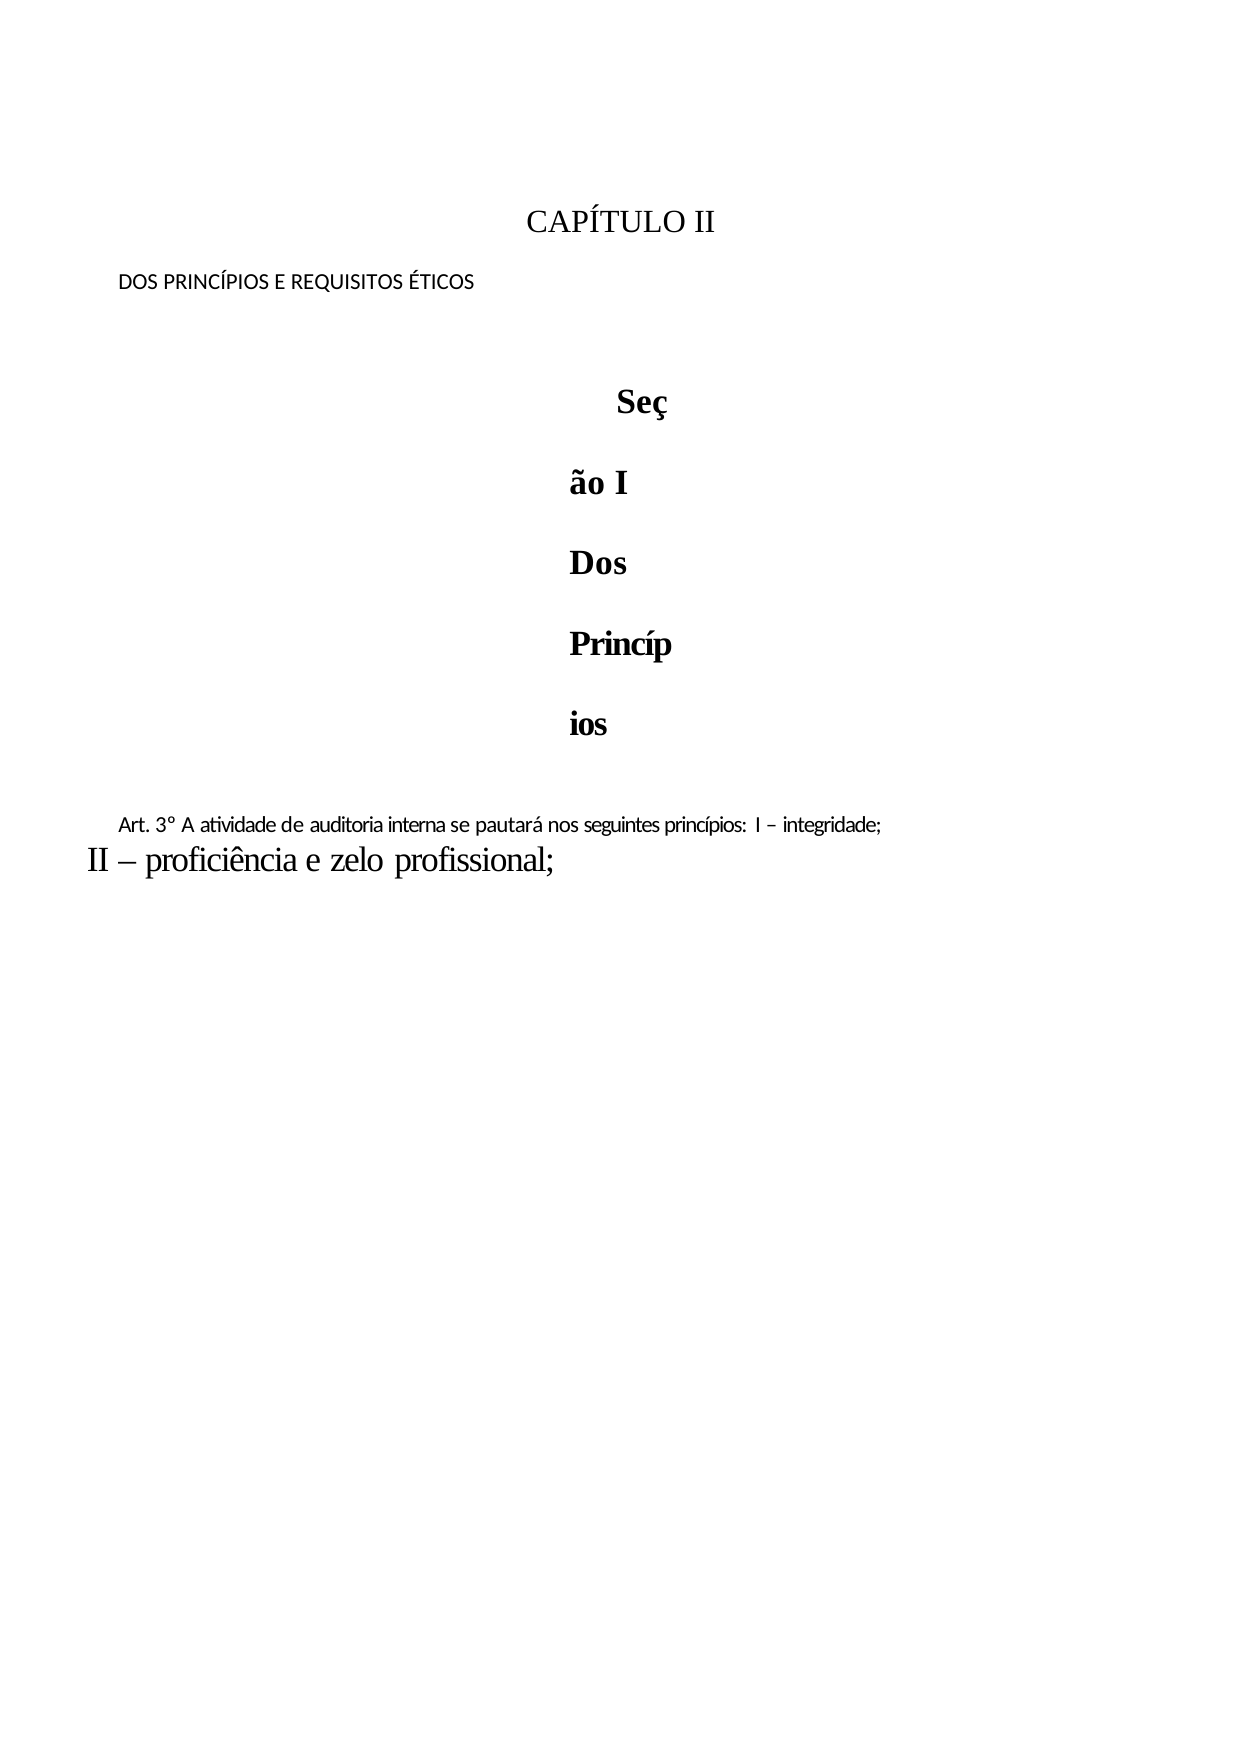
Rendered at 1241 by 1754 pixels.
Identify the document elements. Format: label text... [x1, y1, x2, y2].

text Art. 3º A atividade de auditoria interna se pautará nos seguintes princípios: I – integridade; [118, 811, 1122, 839]
subtitle Seção I Dos Princípios [569, 381, 681, 743]
list – proficiência e zelo profissional; [87, 839, 1122, 879]
text DOS PRINCÍPIOS E REQUISITOS ÉTICOS [118, 267, 1122, 295]
text CAPÍTULO II [119, 202, 1122, 239]
